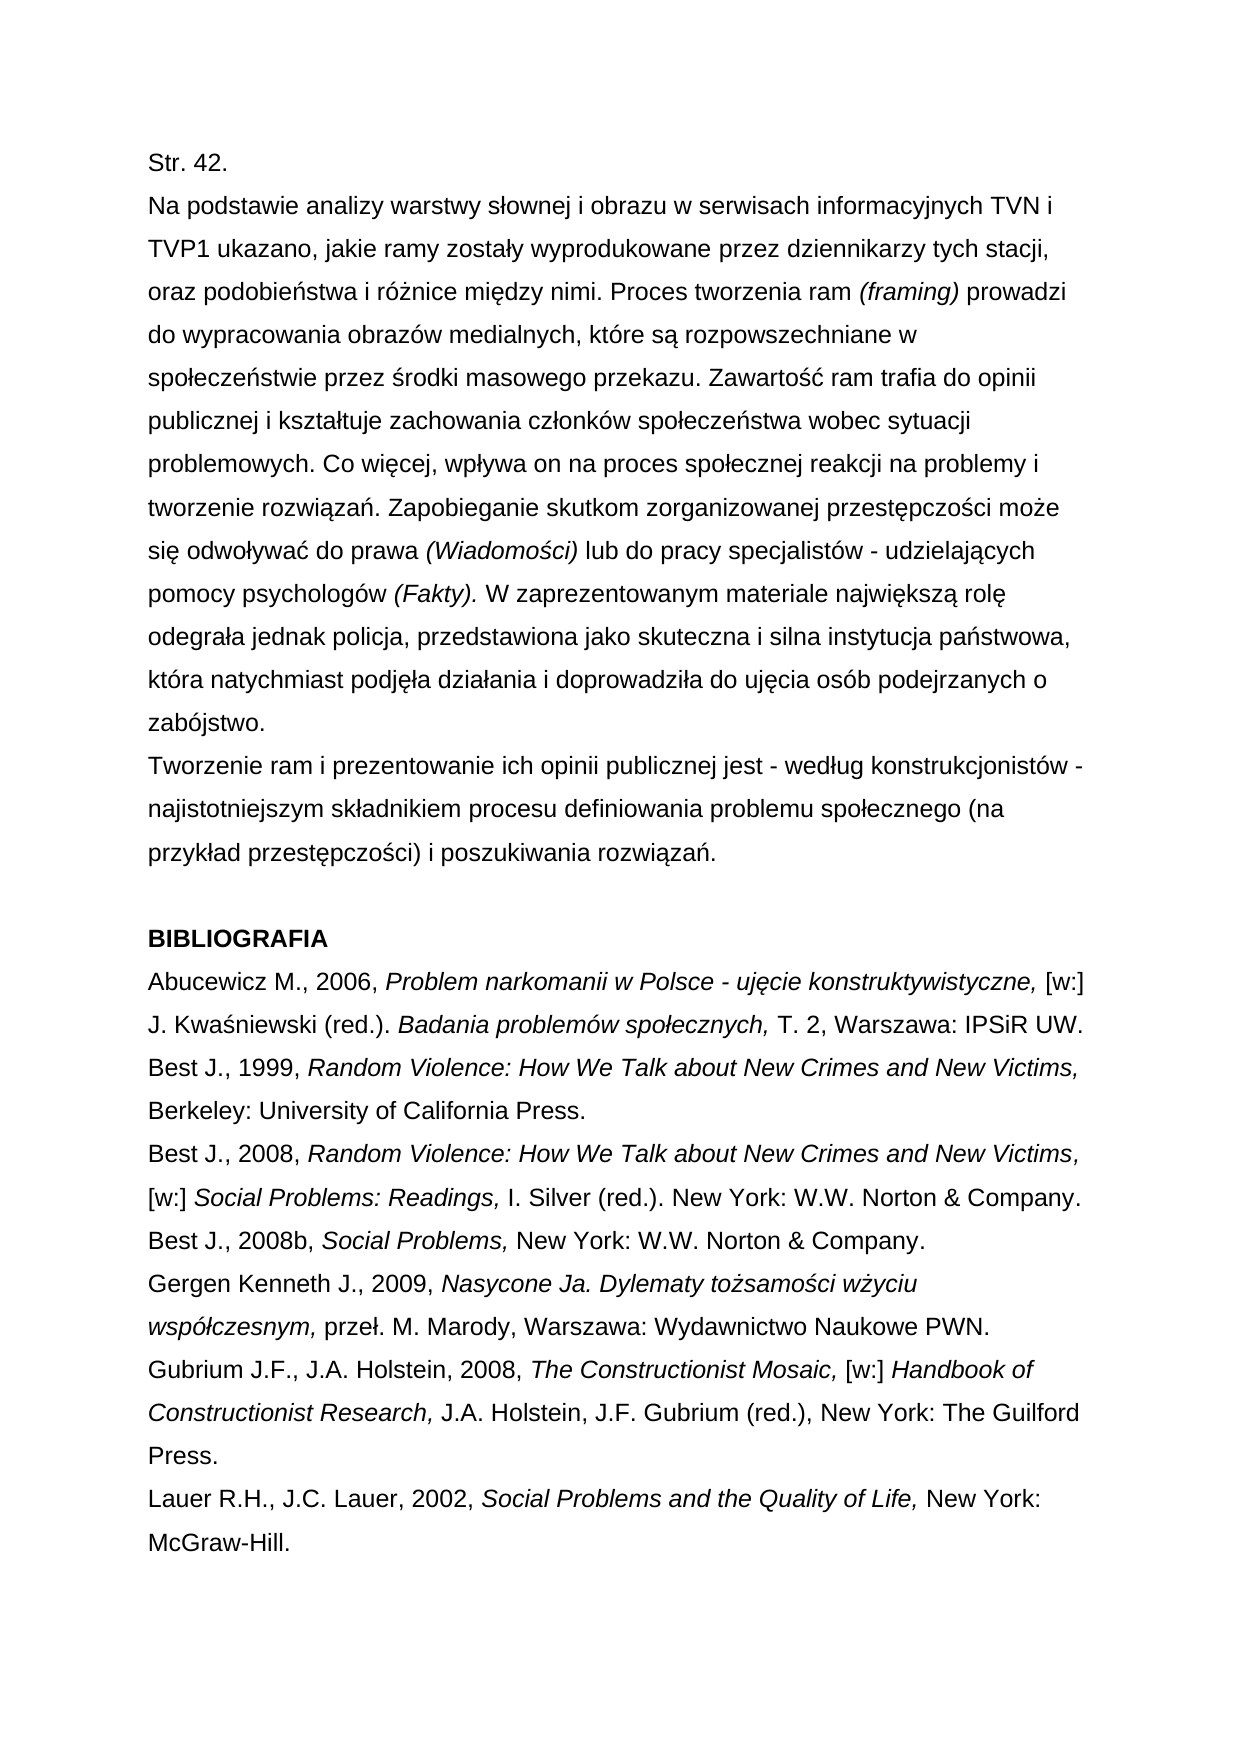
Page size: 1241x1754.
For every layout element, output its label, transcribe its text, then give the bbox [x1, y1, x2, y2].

text Tworzenie ram i prezentowanie ich opinii publicznej jest - według konstrukcjonistów - najistotniejszym składnikiem procesu definiowania problemu społecznego (na przykład przestępczości) i poszukiwania rozwiązań. [148, 751, 1093, 866]
text Best J., 2008, Random Violence: How We Talk about New Crimes and New Victims, [w:] Social Problems: Readings, I. Silver (red.). New York: W.W. Norton & Company. [148, 1139, 1093, 1211]
text Na podstawie analizy warstwy słownej i obrazu w serwisach informacyjnych TVN i TVP1 ukazano, jakie ramy zostały wyprodukowane przez dziennikarzy tych stacji, oraz podobieństwa i różnice między nimi. Proces tworzenia ram (framing) prowadzi do wypracowania obrazów medialnych, które są rozpowszechniane w społeczeństwie przez środki masowego przekazu. Zawartość ram trafia do opinii publicznej i kształtuje zachowania członków społeczeństwa wobec sytuacji problemowych. Co więcej, wpływa on na proces społecznej reakcji na problemy i tworzenie rozwiązań. Zapobieganie skutkom zorganizowanej przestępczości może się odwoływać do prawa (Wiadomości) lub do pracy specjalistów - udzielających pomocy psychologów (Fakty). W zaprezentowanym materiale największą rolę odegrała jednak policja, przedstawiona jako skuteczna i silna instytucja państwowa, która natychmiast podjęła działania i doprowadziła do ujęcia osób podejrzanych o zabójstwo. [148, 191, 1093, 737]
text Gubrium J.F., J.A. Holstein, 2008, The Constructionist Mosaic, [w:] Handbook of Constructionist Research, J.A. Holstein, J.F. Gubrium (red.), New York: The Guilford Press. [148, 1355, 1093, 1470]
text Gergen Kenneth J., 2009, Nasycone Ja. Dylematy tożsamości wżyciu współczesnym, przeł. M. Marody, Warszawa: Wydawnictwo Naukowe PWN. [148, 1269, 1093, 1341]
text Str. 42. [148, 148, 1093, 176]
subtitle BIBLIOGRAFIA [148, 924, 1093, 953]
text Best J., 1999, Random Violence: How We Talk about New Crimes and New Victims, Berkeley: University of California Press. [148, 1053, 1093, 1125]
text Best J., 2008b, Social Problems, New York: W.W. Norton & Company. [148, 1226, 1093, 1254]
text Lauer R.H., J.C. Lauer, 2002, Social Problems and the Quality of Life, New York: McGraw-Hill. [148, 1484, 1093, 1556]
text Abucewicz M., 2006, Problem narkomanii w Polsce - ujęcie konstruktywistyczne, [w:] J. Kwaśniewski (red.). Badania problemów społecznych, T. 2, Warszawa: IPSiR UW. [148, 967, 1093, 1039]
